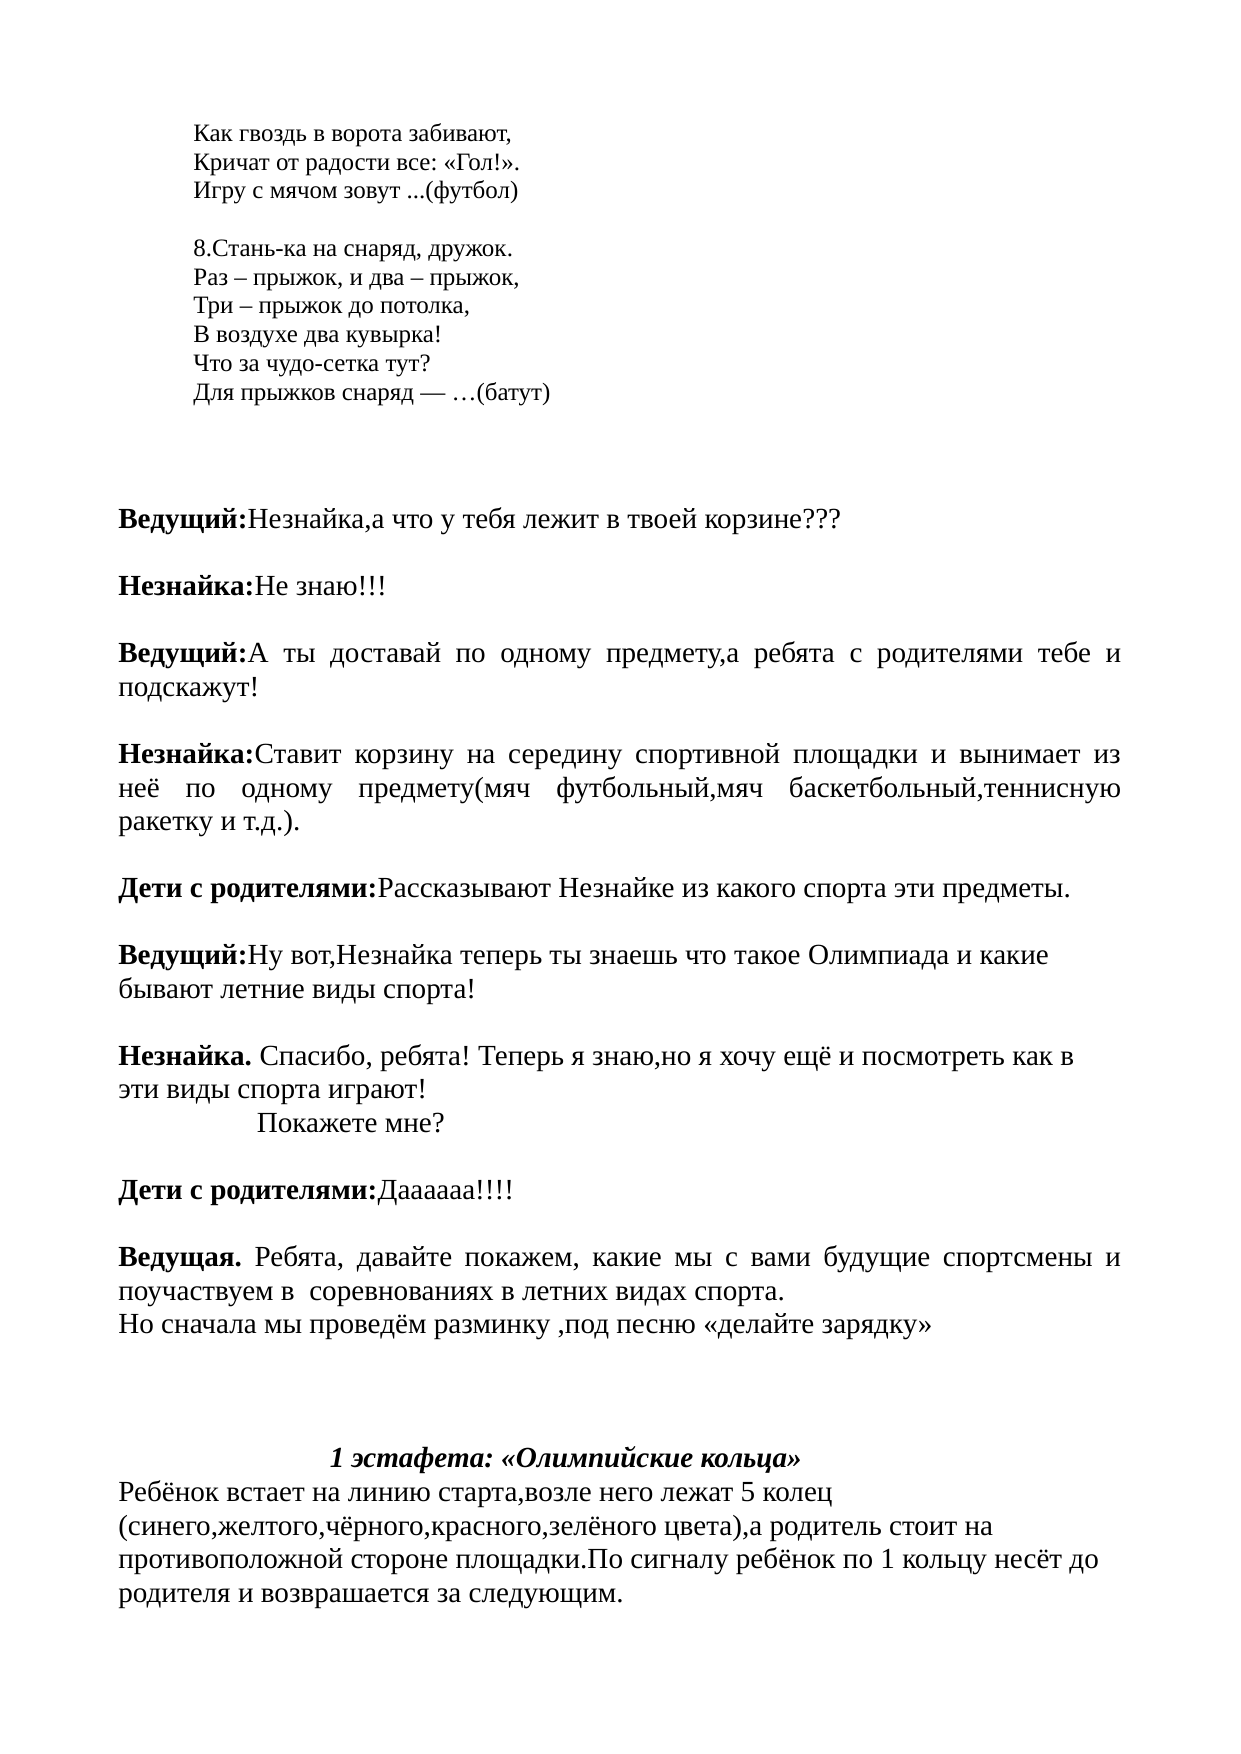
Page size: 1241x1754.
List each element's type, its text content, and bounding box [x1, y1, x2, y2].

text Ребёнок встает на линию старта,возле него лежат 5 колец (синего,желтого,чёрного,красного,зелёного цвета),а родитель стоит на противоположной стороне площадки.По сигналу ребёнок по 1 кольцу несёт до родителя и возврашается за следующим. [118, 1474, 1122, 1608]
text Ведущий:А ты доставай по одному предмету,а ребята с родителями тебе и подскажут! [118, 636, 1122, 703]
text Но сначала мы проведём разминку ,под песню «делайте зарядку» [118, 1306, 1122, 1340]
text Ведущая. Ребята, давайте покажем, какие мы с вами будущие спортсмены и поучаствуем в соревнованиях в летних видах спорта. [118, 1239, 1122, 1306]
text Дети с родителями:Даааааа!!!! [118, 1172, 1122, 1206]
text 1 эстафета: «Олимпийские кольца» [118, 1441, 1122, 1474]
text Незнайка. Спасибо, ребята! Теперь я знаю,но я хочу ещё и посмотреть как в эти виды спорта играют! [118, 1038, 1122, 1105]
text Незнайка:Не знаю!!! [118, 568, 1122, 602]
list 8.Стань-ка на снаряд, дружок. Раз – прыжок, и два – прыжок, Три – прыжок до потолка, В воздухе два кувырка! Что за чудо-сетка тут? Для прыжков снаряд — …(батут) [193, 233, 1122, 434]
text Незнайка:Ставит корзину на середину спортивной площадки и вынимает из неё по одному предмету(мяч футбольный,мяч баскетбольный,теннисную ракетку и т.д.). [118, 736, 1122, 837]
text Ведущий:Незнайка,а что у тебя лежит в твоей корзине??? [118, 501, 1122, 535]
list Как гвоздь в ворота забивают, Кричат от радости все: «Гол!». Игру с мячом зовут ...(футбол) [193, 118, 1122, 204]
text Ведущий:Ну вот,Незнайка теперь ты знаешь что такое Олимпиада и какие бывают летние виды спорта! [118, 937, 1122, 1004]
text Покажете мне? [118, 1105, 1122, 1139]
text Дети с родителями:Рассказывают Незнайке из какого спорта эти предметы. [118, 870, 1122, 904]
